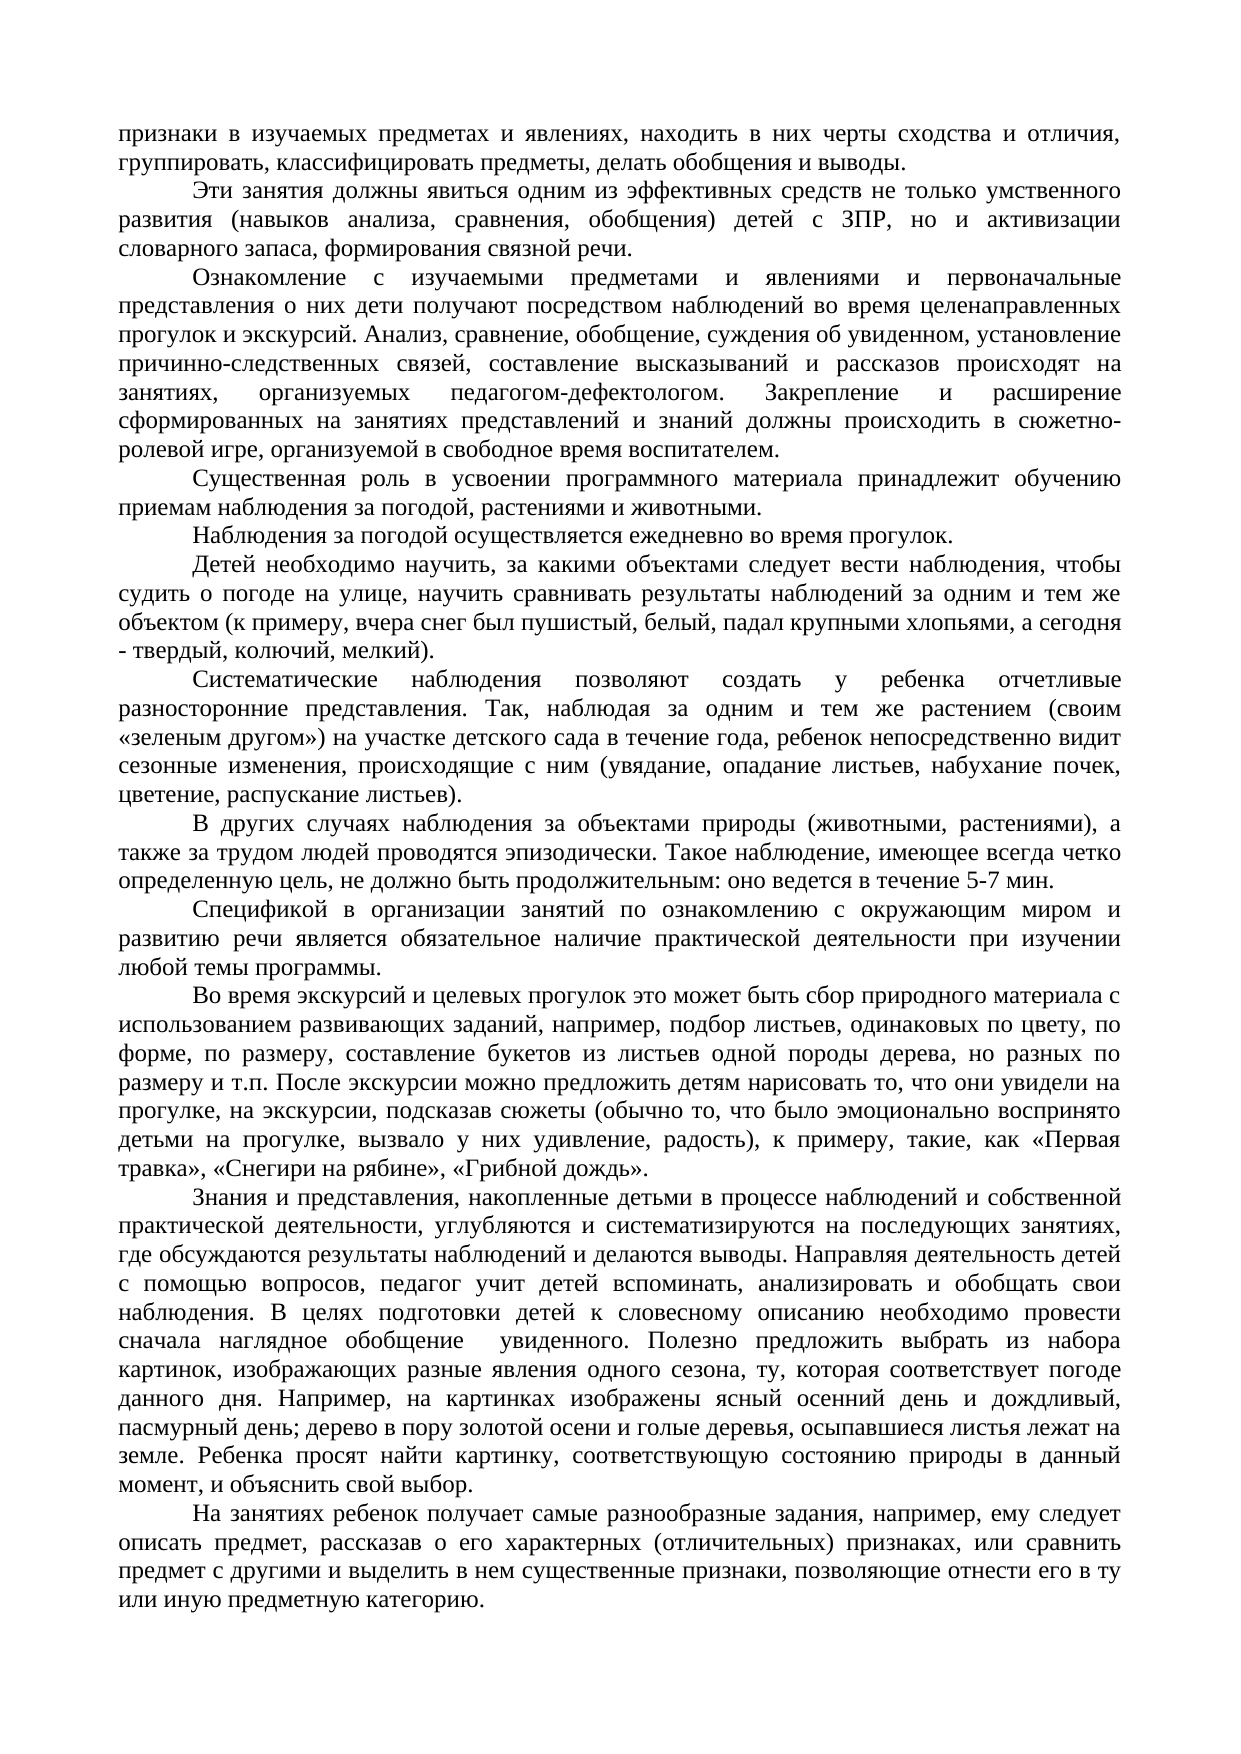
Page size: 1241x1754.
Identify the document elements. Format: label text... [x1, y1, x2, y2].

text Детей необходимо научить, за какими объектами следует вести наблюдения, чтобы судить о погоде на улице, научить сравнивать результаты наблюдений за одним и тем же объектом (к примеру, вчера снег был пушистый, белый, падал крупными хлопьями, а сегодня - твердый, колючий, мелкий). [118, 549, 1122, 664]
text На занятиях ребенок получает самые разнообразные задания, например, ему следует описать предмет, рассказав о его характерных (отличительных) признаках, или сравнить предмет с другими и выделить в нем существенные признаки, позволяющие отнести его в ту или иную предметную категорию. [118, 1498, 1122, 1613]
text Наблюдения за погодой осуществляется ежедневно во время прогулок. [118, 521, 1122, 549]
text Ознакомление с изучаемыми предметами и явлениями и первоначальные представления о них дети получают посредством наблюдений во время целенаправленных прогулок и экскурсий. Анализ, сравнение, обобщение, суждения об увиденном, установление причинно-следственных связей, составление высказываний и рассказов происходят на занятиях, организуемых педагогом-дефектологом. Закрепление и расширение сформированных на занятиях представлений и знаний должны происходить в сюжетно-ролевой игре, организуемой в свободное время воспитателем. [118, 262, 1122, 463]
text В других случаях наблюдения за объектами природы (животными, растениями), а также за трудом людей проводятся эпизодически. Такое наблюдение, имеющее всегда четко определенную цель, не должно быть продолжительным: оно ведется в течение 5-7 мин. [118, 808, 1122, 894]
text Систематические наблюдения позволяют создать у ребенка отчетливые разносторонние представления. Так, наблюдая за одним и тем же растением (своим «зеленым другом») на участке детского сада в течение года, ребенок непосредственно видит сезонные изменения, происходящие с ним (увядание, опадание листьев, набухание почек, цветение, распускание листьев). [118, 664, 1122, 808]
text Спецификой в организации занятий по ознакомлению с окружающим миром и развитию речи является обязательное наличие практической деятельности при изучении любой темы программы. [118, 894, 1122, 981]
text Эти занятия должны явиться одним из эффективных средств не только умственного развития (навыков анализа, сравнения, обобщения) детей с ЗПР, но и активизации словарного запаса, формирования связной речи. [118, 176, 1122, 262]
text Во время экскурсий и целевых прогулок это может быть сбор природного материала с использованием развивающих заданий, например, подбор листьев, одинаковых по цвету, по форме, по размеру, составление букетов из листьев одной породы дерева, но разных по размеру и т.п. После экскурсии можно предложить детям нарисовать то, что они увидели на прогулке, на экскурсии, подсказав сюжеты (обычно то, что было эмоционально воспринято детьми на прогулке, вызвало у них удивление, радость), к примеру, такие, как «Первая травка», «Снегири на рябине», «Грибной дождь». [118, 981, 1122, 1182]
text Существенная роль в усвоении программного материала принадлежит обучению приемам наблюдения за погодой, растениями и животными. [118, 463, 1122, 521]
text Знания и представления, накопленные детьми в процессе наблюдений и собственной практической деятельности, углубляются и систематизируются на последующих занятиях, где обсуждаются результаты наблюдений и делаются выводы. Направляя деятельность детей с помощью вопросов, педагог учит детей вспоминать, анализировать и обобщать свои наблюдения. В целях подготовки детей к словесному описанию необходимо провести сначала наглядное обобщение увиденного. Полезно предложить выбрать из набора картинок, изображающих разные явления одного сезона, ту, которая соответствует погоде данного дня. Например, на картинках изображены ясный осенний день и дождливый, пасмурный день; дерево в пору золотой осени и голые деревья, осыпавшиеся листья лежат на земле. Ребенка просят найти картинку, соответствующую состоянию природы в данный момент, и объяснить свой выбор. [118, 1182, 1122, 1498]
text признаки в изучаемых предметах и явлениях, находить в них черты сходства и отличия, группировать, классифицировать предметы, делать обобщения и выводы. [118, 118, 1122, 176]
